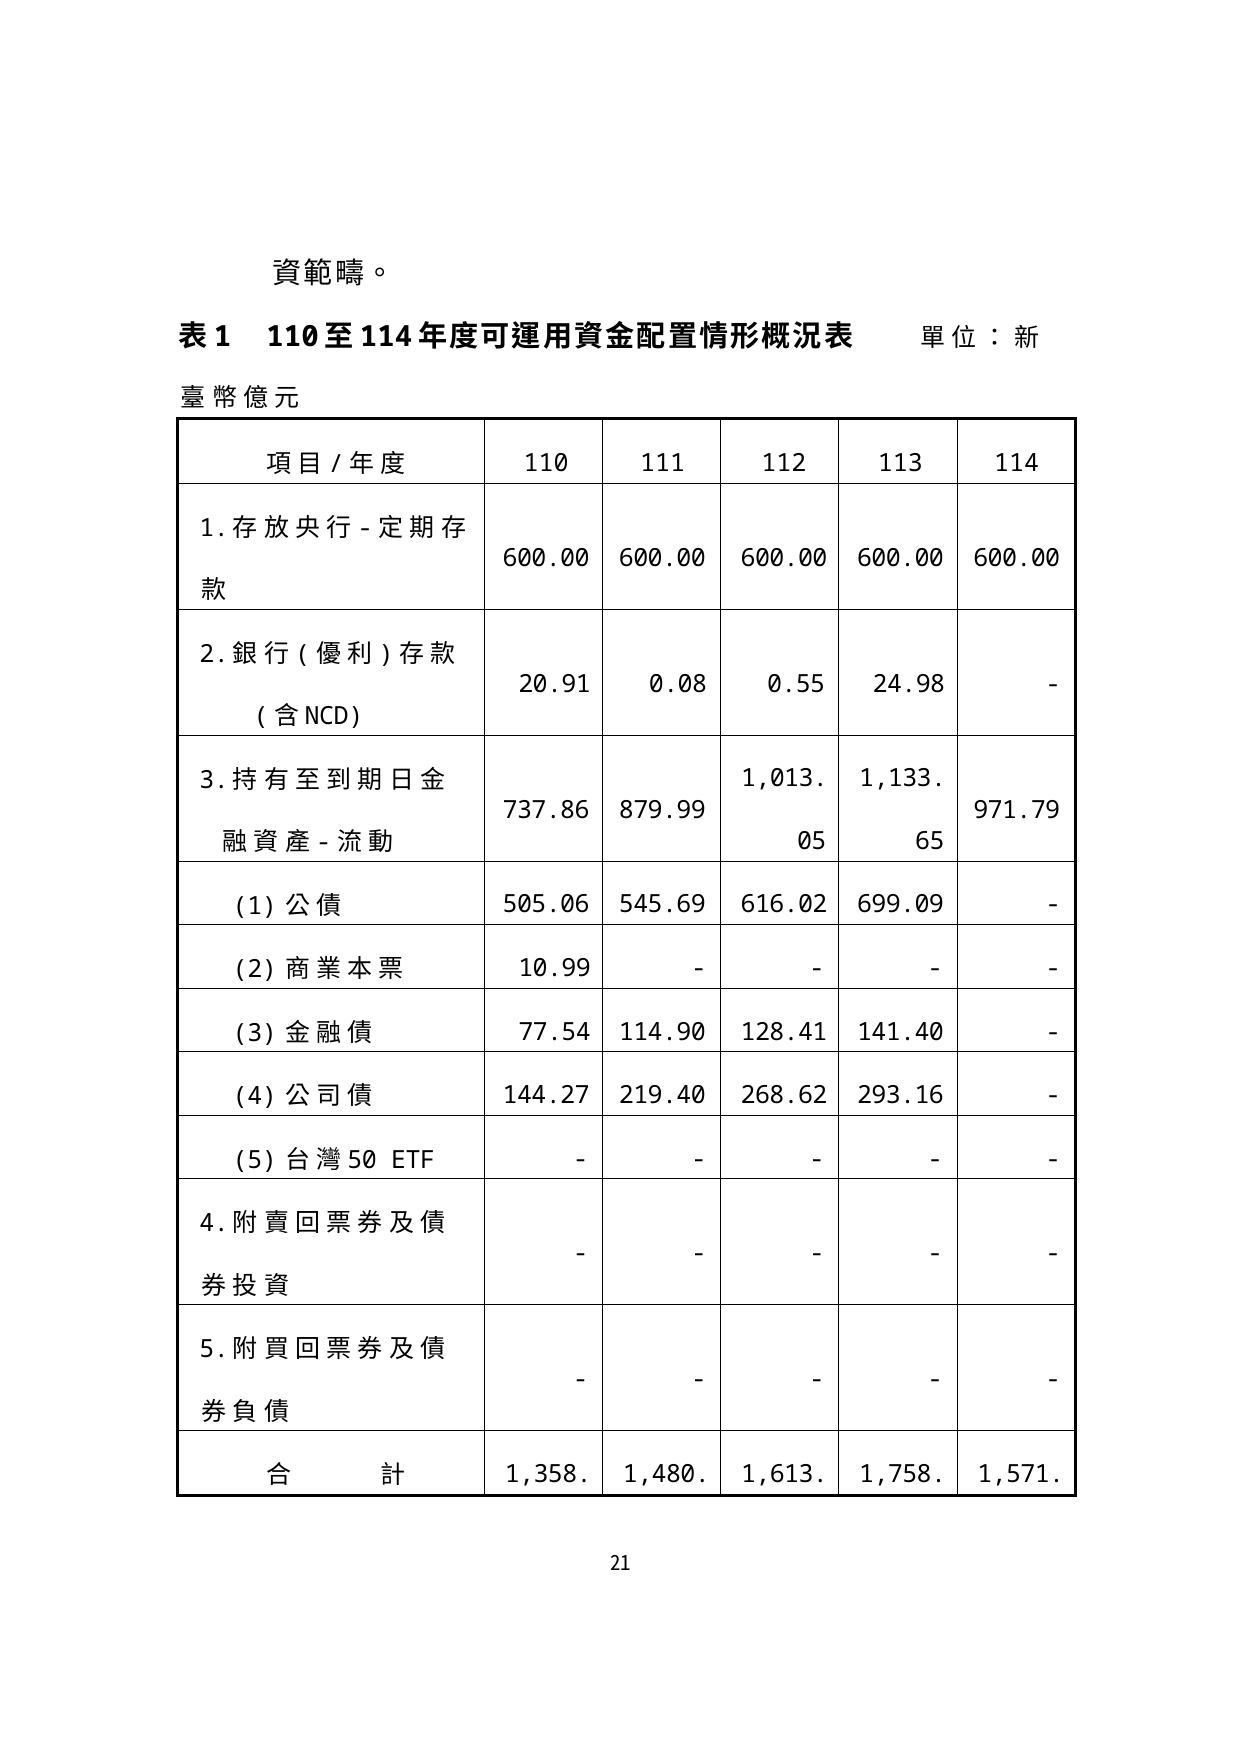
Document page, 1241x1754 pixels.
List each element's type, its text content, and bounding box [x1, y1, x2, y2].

table_cell (5)台灣50 ETF [179, 1116, 484, 1178]
table_header 113 [839, 420, 957, 482]
table_cell 141.40 [839, 989, 957, 1051]
table_cell - [839, 1116, 957, 1178]
table_cell 1,358. [485, 1431, 602, 1494]
table_cell - [958, 925, 1074, 988]
table_cell - [958, 862, 1074, 924]
table_cell 1,613. [721, 1431, 838, 1494]
table_header 111 [603, 420, 720, 482]
table_cell - [485, 1179, 602, 1304]
table_cell 20.91 [485, 610, 602, 734]
table_cell 0.08 [603, 610, 720, 734]
table_cell 114.90 [603, 989, 720, 1051]
table_cell (3)金融債 [179, 989, 484, 1051]
table_cell 10.99 [485, 925, 602, 988]
table_cell - [603, 1116, 720, 1178]
table_cell - [603, 1179, 720, 1304]
table_cell 699.09 [839, 862, 957, 924]
table_cell 1.存放央行-定期存款 [179, 484, 484, 608]
table_cell - [485, 1305, 602, 1430]
table_cell 600.00 [721, 484, 838, 608]
table_cell 971.79 [958, 736, 1074, 861]
table_cell (1)公債 [179, 862, 484, 924]
table_cell - [958, 610, 1074, 734]
table_cell - [839, 925, 957, 988]
table_cell 144.27 [485, 1052, 602, 1115]
table_cell - [958, 1116, 1074, 1178]
table_cell - [603, 1305, 720, 1430]
text 資範疇。 [266, 229, 1063, 292]
table_cell 1,480. [603, 1431, 720, 1494]
table_cell 合 計 [179, 1431, 484, 1494]
table_cell 616.02 [721, 862, 838, 924]
table_cell 77.54 [485, 989, 602, 1051]
table_cell 128.41 [721, 989, 838, 1051]
table_cell 4.附賣回票券及債券投資 [179, 1179, 484, 1304]
table_cell - [958, 1305, 1074, 1430]
table_cell 293.16 [839, 1052, 957, 1115]
table_cell 879.99 [603, 736, 720, 861]
table_cell 219.40 [603, 1052, 720, 1115]
table_cell - [958, 1179, 1074, 1304]
table_cell 505.06 [485, 862, 602, 924]
table_cell 600.00 [958, 484, 1074, 608]
table_header 項目/年度 [179, 420, 484, 482]
table_cell 1,133.65 [839, 736, 957, 861]
table_cell - [839, 1305, 957, 1430]
table_cell - [721, 1179, 838, 1304]
table_header 114 [958, 420, 1074, 482]
table_cell 268.62 [721, 1052, 838, 1115]
table_cell - [485, 1116, 602, 1178]
table_cell - [958, 989, 1074, 1051]
text 表1 110至114年度可運用資金配置情形概況表 單位：新臺幣億元 [177, 292, 1063, 417]
table_cell - [721, 1116, 838, 1178]
table_cell 737.86 [485, 736, 602, 861]
table_cell 545.69 [603, 862, 720, 924]
table_cell 2.銀行(優利)存款(含NCD) [179, 610, 484, 734]
table_cell 1,571. [958, 1431, 1074, 1494]
table_cell (4)公司債 [179, 1052, 484, 1115]
table_cell 600.00 [839, 484, 957, 608]
table_cell - [958, 1052, 1074, 1115]
table_cell - [603, 925, 720, 988]
table_cell - [721, 925, 838, 988]
table_cell - [839, 1179, 957, 1304]
table_cell 600.00 [603, 484, 720, 608]
table_cell 24.98 [839, 610, 957, 734]
table_cell 600.00 [485, 484, 602, 608]
table_cell 1,013.05 [721, 736, 838, 861]
table_cell 0.55 [721, 610, 838, 734]
table_cell 5.附買回票券及債券負債 [179, 1305, 484, 1430]
table_cell - [721, 1305, 838, 1430]
table_header 112 [721, 420, 838, 482]
table_cell 1,758. [839, 1431, 957, 1494]
table_header 110 [485, 420, 602, 482]
table_cell 3.持有至到期日金融資產-流動 [179, 736, 484, 861]
table_cell (2)商業本票 [179, 925, 484, 988]
